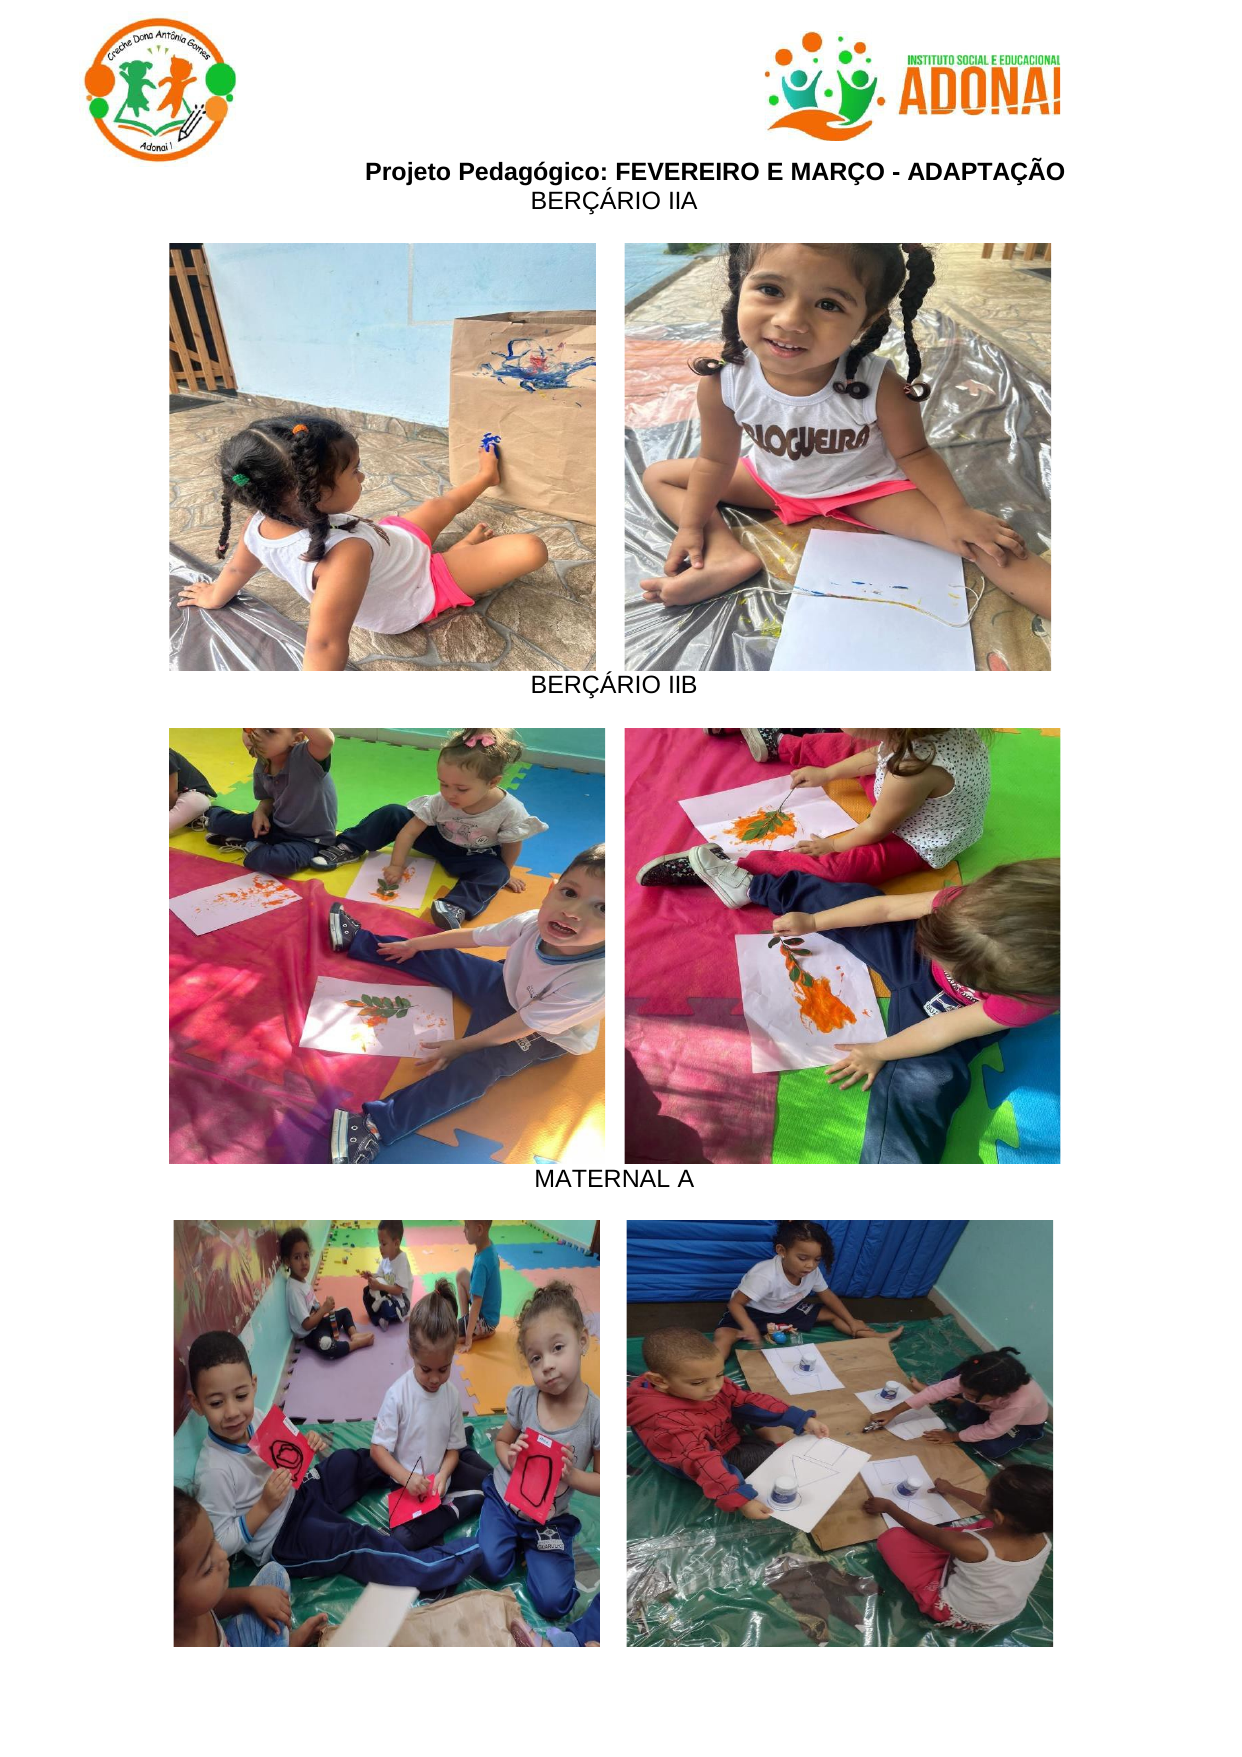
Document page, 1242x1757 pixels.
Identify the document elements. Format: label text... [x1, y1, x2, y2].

text MATERNAL A [94, 726, 1134, 1193]
text BERÇÁRIO IIA [94, 186, 1134, 214]
text BERÇÁRIO IIB [94, 249, 1134, 699]
subtitle Projeto Pedagógico: FEVEREIRO E MARÇO - ADAPTAÇÃO [276, 156, 1154, 185]
